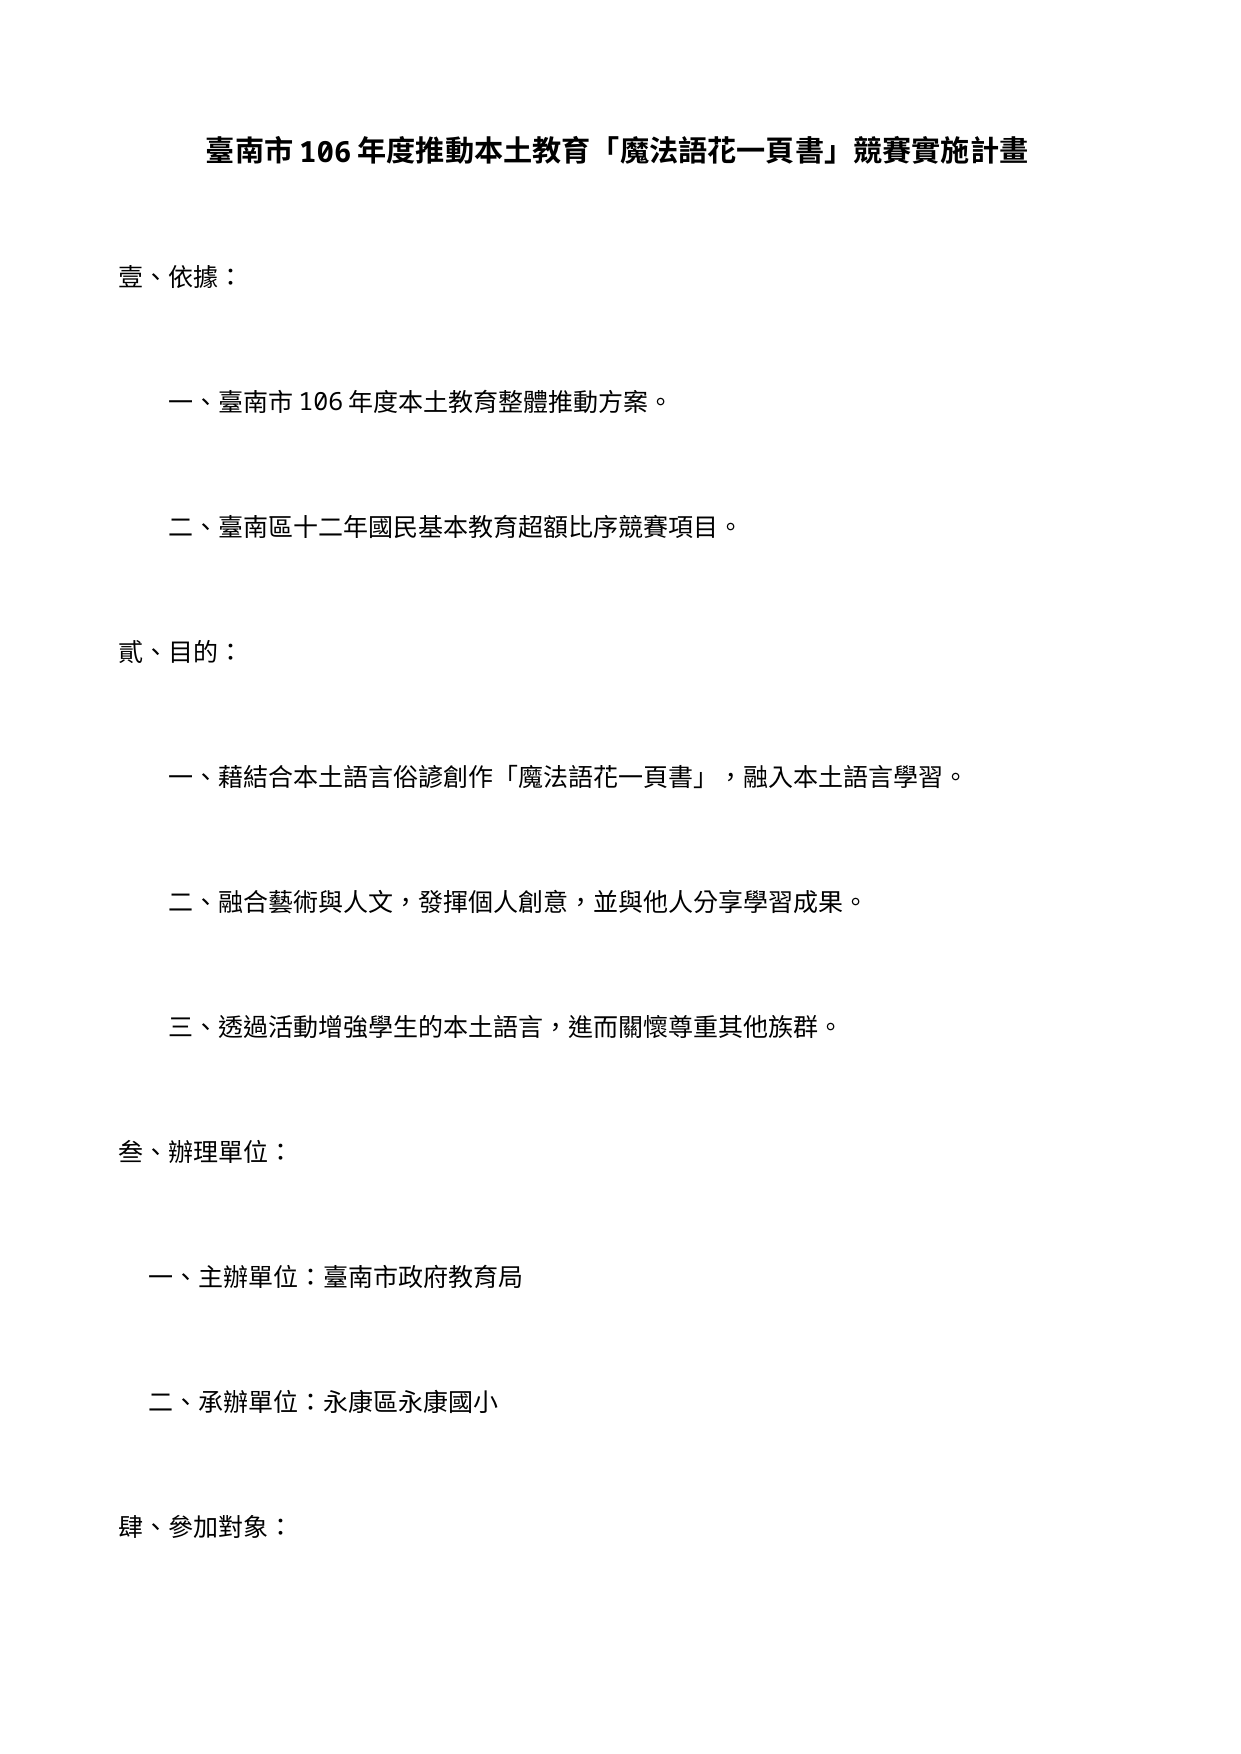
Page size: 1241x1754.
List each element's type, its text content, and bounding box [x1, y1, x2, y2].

text 壹、依據： [118, 234, 1122, 297]
text 一、臺南市106年度本土教育整體推動方案。 [168, 359, 1122, 422]
text 肆、參加對象： [118, 1484, 1122, 1547]
text 一、主辦單位：臺南市政府教育局 [118, 1234, 1122, 1297]
text 二、承辦單位：永康區永康國小 [118, 1359, 1122, 1422]
text 臺南市106年度推動本土教育「魔法語花一頁書」競賽實施計畫 [118, 109, 1122, 172]
text 一、藉結合本土語言俗諺創作「魔法語花一頁書」，融入本土語言學習。 [168, 734, 1122, 797]
text 三、透過活動增強學生的本土語言，進而關懷尊重其他族群。 [168, 984, 1122, 1047]
text 二、臺南區十二年國民基本教育超額比序競賽項目。 [168, 484, 1122, 547]
text 貳、目的： [118, 609, 1122, 672]
text 二、融合藝術與人文，發揮個人創意，並與他人分享學習成果。 [168, 859, 1122, 922]
text 叁、辦理單位： [118, 1109, 1122, 1172]
